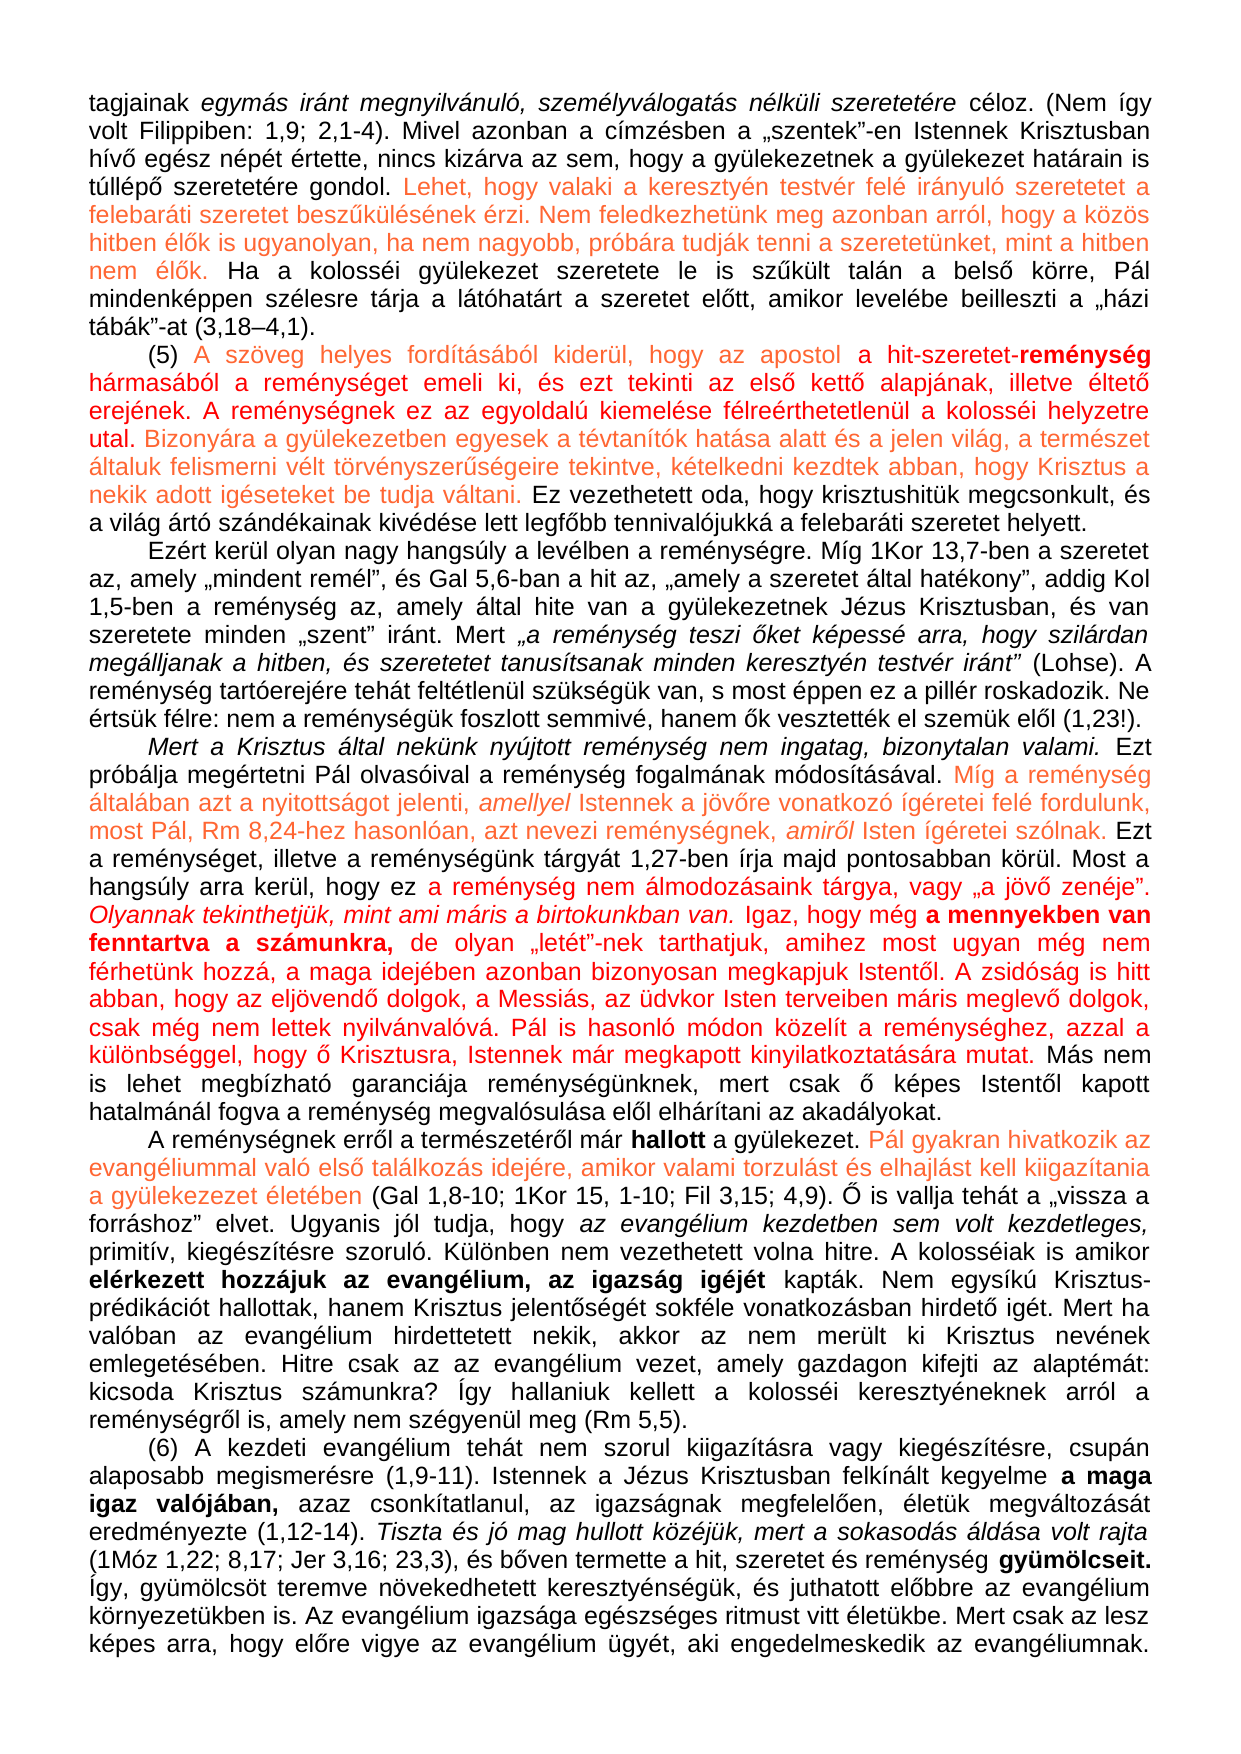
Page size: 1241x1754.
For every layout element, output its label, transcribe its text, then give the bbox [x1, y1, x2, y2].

text (5) A szöveg helyes fordításából kiderül, hogy az apostol a hit-szeretet-reménység hármasából a reménységet emeli ki, és ezt tekinti az első kettő alapjának, illetve éltető erejének. A reménységnek ez az egyoldalú kiemelése félreérthetetlenül a kolosséi helyzetre utal. Bizonyára a gyülekezetben egyesek a tévtanítók hatása alatt és a jelen világ, a természet általuk felismerni vélt törvényszerűségeire tekintve, kételkedni kezdtek abban, hogy Krisztus a nekik adott igéseteket be tudja váltani. Ez vezethetett oda, hogy krisztushitük megcsonkult, és a világ ártó szándékainak kivédése lett legfőbb tennivalójukká a felebaráti szeretet helyett. [88, 341, 1152, 537]
text (6) A kezdeti evangélium tehát nem szorul kiigazításra vagy kiegészítésre, csupán alaposabb megismerésre (1,9-11). Istennek a Jézus Krisztusban felkínált kegyelme a maga igaz valójában, azaz csonkítatlanul, az igazságnak megfelelően, életük megváltozását eredményezte (1,12-14). Tiszta és jó mag hullott közéjük, mert a sokasodás áldása volt rajta (1Móz 1,22; 8,17; Jer 3,16; 23,3), és bőven termette a hit, szeretet és reménység gyümölcseit. Így, gyümölcsöt teremve növekedhetett keresztyénségük, és juthatott előbbre az evangélium környezetükben is. Az evangélium igazsága egészséges ritmust vitt életükbe. Mert csak az lesz képes arra, hogy előre vigye az evangélium ügyét, aki engedelmeskedik az evangéliumnak. [88, 1433, 1152, 1658]
text A reménységnek erről a természetéről már hallott a gyülekezet. Pál gyakran hivatkozik az evangéliummal való első találkozás idejére, amikor valami torzulást és elhajlást kell kiigazítania a gyülekezezet életében (Gal 1,8-10; 1Kor 15, 1-10; Fil 3,15; 4,9). Ő is vallja tehát a „vissza a forráshoz” elvet. Ugyanis jól tudja, hogy az evangélium kezdetben sem volt kezdetleges, primitív, kiegészítésre szoruló. Különben nem vezethetett volna hitre. A kolosséiak is amikor elérkezett hozzájuk az evangélium, az igazság igéjét kapták. Nem egysíkú Krisztus-prédikációt hallottak, hanem Krisztus jelentőségét sokféle vonatkozásban hirdető igét. Mert ha valóban az evangélium hirdettetett nekik, akkor az nem merült ki Krisztus nevének emlegetésében. Hitre csak az az evangélium vezet, amely gazdagon kifejti az alaptémát: kicsoda Krisztus számunkra? Így hallaniuk kellett a kolosséi keresztyéneknek arról a reménységről is, amely nem szégyenül meg (Rm 5,5). [88, 1125, 1152, 1433]
text tagjainak egymás iránt megnyilvánuló, személyválogatás nélküli szeretetére céloz. (Nem így volt Filippiben: 1,9; 2,1-4). Mivel azonban a címzésben a „szentek”-en Istennek Krisztusban hívő egész népét értette, nincs kizárva az sem, hogy a gyülekezetnek a gyülekezet határain is túllépő szeretetére gondol. Lehet, hogy valaki a keresztyén testvér felé irányuló szeretetet a felebaráti szeretet beszűkülésének érzi. Nem feledkezhetünk meg azonban arról, hogy a közös hitben élők is ugyanolyan, ha nem nagyobb, próbára tudják tenni a szeretetünket, mint a hitben nem élők. Ha a kolosséi gyülekezet szeretete le is szűkült talán a belső körre, Pál mindenképpen szélesre tárja a látóhatárt a szeretet előtt, amikor levelébe beilleszti a „házi tábák”-at (3,18‒4,1). [88, 88, 1152, 341]
text Ezért kerül olyan nagy hangsúly a levélben a reménységre. Míg 1Kor 13,7-ben a szeretet az, amely „mindent remél”, és Gal 5,6-ban a hit az, „amely a szeretet által hatékony”, addig Kol 1,5-ben a reménység az, amely által hite van a gyülekezetnek Jézus Krisztusban, és van szeretete minden „szent” iránt. Mert „a reménység teszi őket képessé arra, hogy szilárdan megálljanak a hitben, és szeretetet tanusítsanak minden keresztyén testvér iránt” (Lohse). A reménység tartóerejére tehát feltétlenül szükségük van, s most éppen ez a pillér roskadozik. Ne értsük félre: nem a reménységük foszlott semmivé, hanem ők vesztették el szemük elől (1,23!). [88, 537, 1152, 733]
text Mert a Krisztus által nekünk nyújtott reménység nem ingatag, bizonytalan valami. Ezt próbálja megértetni Pál olvasóival a reménység fogalmának módosításával. Míg a reménység általában azt a nyitottságot jelenti, amellyel Istennek a jövőre vonatkozó ígéretei felé fordulunk, most Pál, Rm 8,24-hez hasonlóan, azt nevezi reménységnek, amiről Isten ígéretei szólnak. Ezt a reménységet, illetve a reménységünk tárgyát 1,27-ben írja majd pontosabban körül. Most a hangsúly arra kerül, hogy ez a reménység nem álmodozásaink tárgya, vagy „a jövő zenéje”. Olyannak tekinthetjük, mint ami máris a birtokunkban van. Igaz, hogy még a mennyekben van fenntartva a számunkra, de olyan „letét”-nek tarthatjuk, amihez most ugyan még nem férhetünk hozzá, a maga idejében azonban bizonyosan megkapjuk Istentől. A zsidóság is hitt abban, hogy az eljövendő dolgok, a Messiás, az üdvkor Isten terveiben máris meglevő dolgok, csak még nem lettek nyilvánvalóvá. Pál is hasonló módon közelít a reménységhez, azzal a különbséggel, hogy ő Krisztusra, Istennek már megkapott kinyilatkoztatására mutat. Más nem is lehet megbízható garanciája reménységünknek, mert csak ő képes Istentől kapott hatalmánál fogva a reménység megvalósulása elől elhárítani az akadályokat. [88, 733, 1152, 1125]
